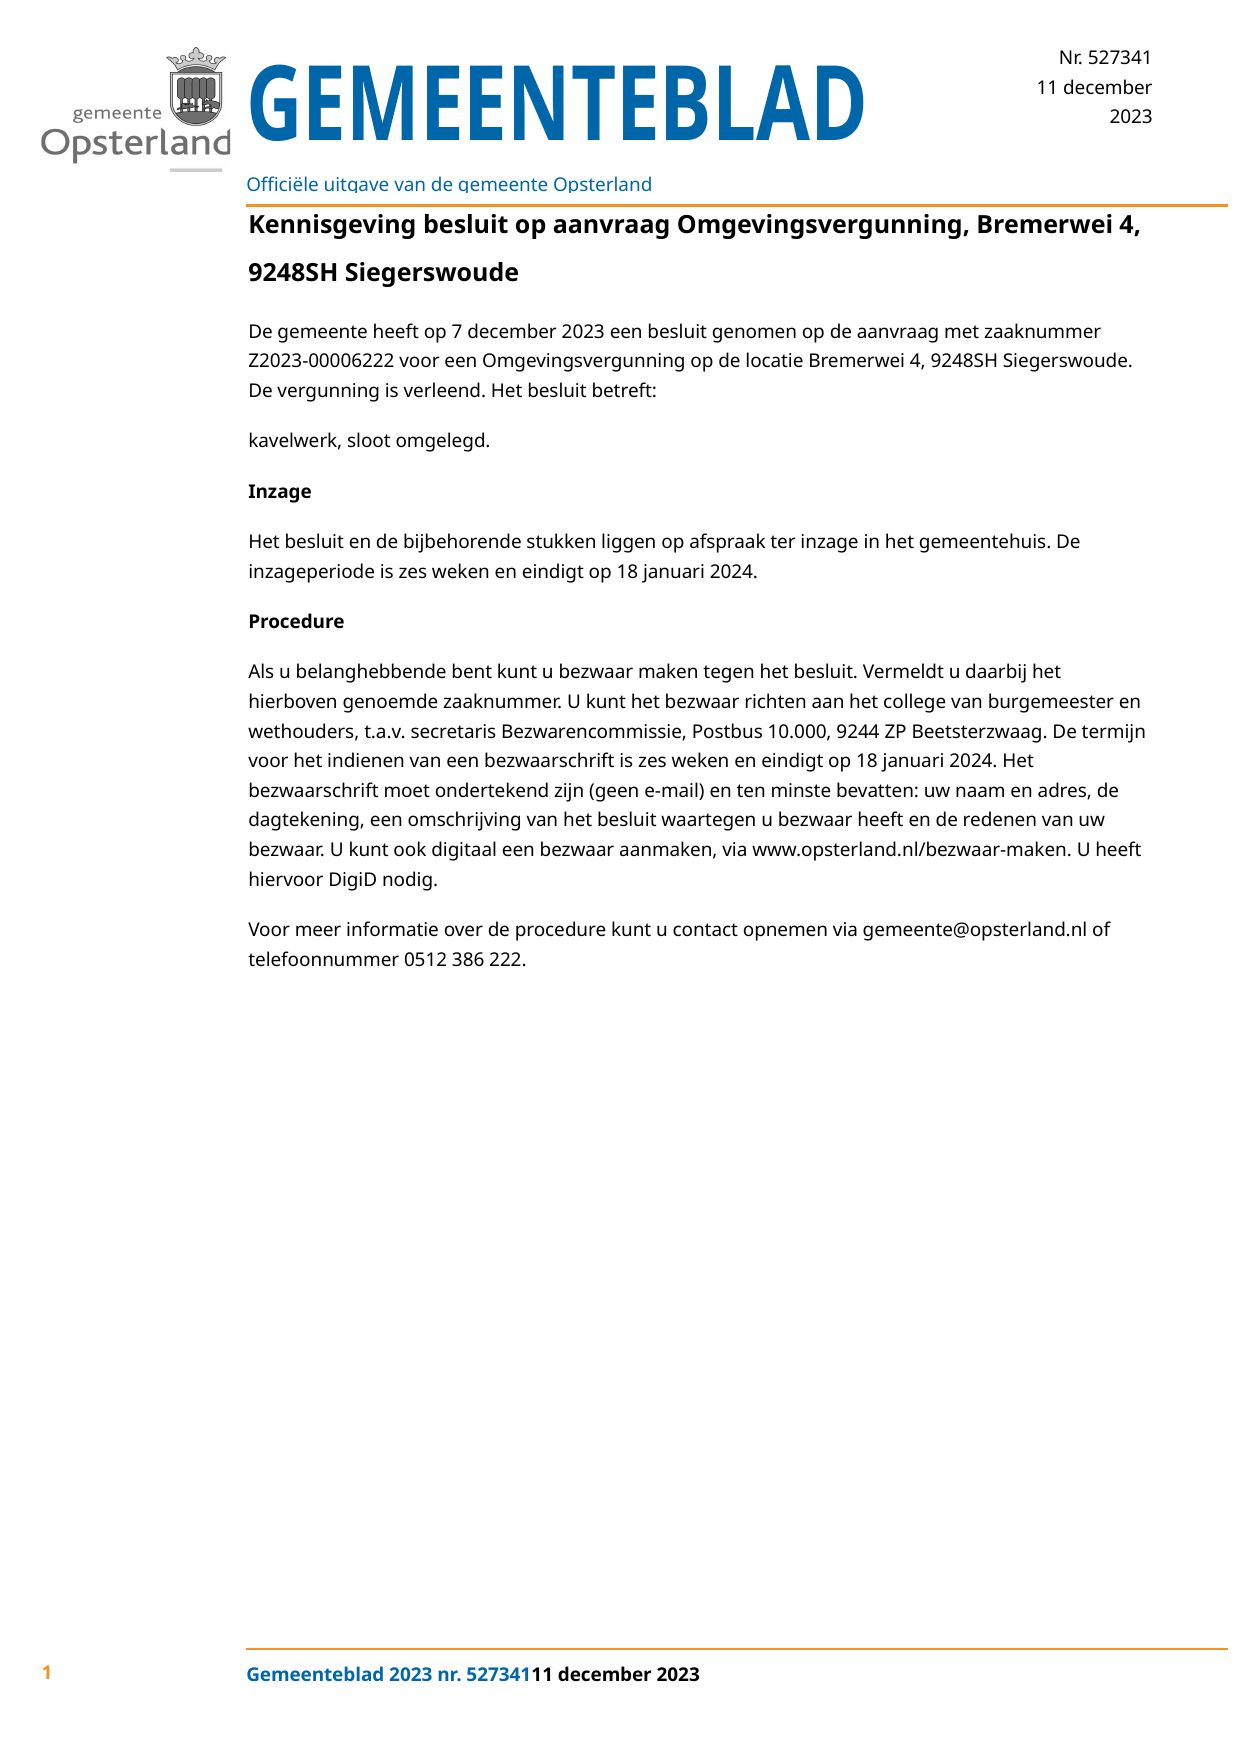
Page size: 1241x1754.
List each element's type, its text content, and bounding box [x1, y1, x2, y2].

text Kennisgeving besluit op aanvraag Omgevingsvergunning, Bremerwei 4, 9248SH Siegerswoude [248, 207, 1152, 288]
text Voor meer informatie over de procedure kunt u contact opnemen via gemeente@opsterland.nl of telefoonnummer 0512 386 222. [248, 916, 1152, 972]
text Procedure [248, 608, 1152, 634]
text Als u belanghebbende bent kunt u bezwaar maken tegen het besluit. Vermeldt u daarbij het hierboven genoemde zaaknummer. U kunt het bezwaar richten aan het college van burgemeester en wethouders, t.a.v. secretaris Bezwarencommissie, Postbus 10.000, 9244 ZP Beetsterzwaag. De termijn voor het indienen van een bezwaarschrift is zes weken en eindigt op 18 januari 2024. Het bezwaarschrift moet ondertekend zijn (geen e-mail) en ten minste bevatten: uw naam en adres, de dagtekening, een omschrijving van het besluit waartegen u bezwaar heeft en de redenen van uw bezwaar. U kunt ook digitaal een bezwaar aanmaken, via www.opsterland.nl/bezwaar-maken. U heeft hiervoor DigiD nodig. [248, 659, 1152, 892]
picture [41, 47, 231, 172]
text Inzage [248, 478, 1152, 504]
text Het besluit en de bijbehorende stukken liggen op afspraak ter inzage in het gemeentehuis. De inzageperiode is zes weken en eindigt op 18 januari 2024. [248, 528, 1152, 584]
text De gemeente heeft op 7 december 2023 een besluit genomen op de aanvraag met zaaknummer Z2023-00006222 voor een Omgevingsvergunning op de locatie Bremerwei 4, 9248SH Siegerswoude. De vergunning is verleend. Het besluit betreft: [248, 318, 1152, 403]
text kavelwerk, sloot omgelegd. [248, 427, 1152, 453]
